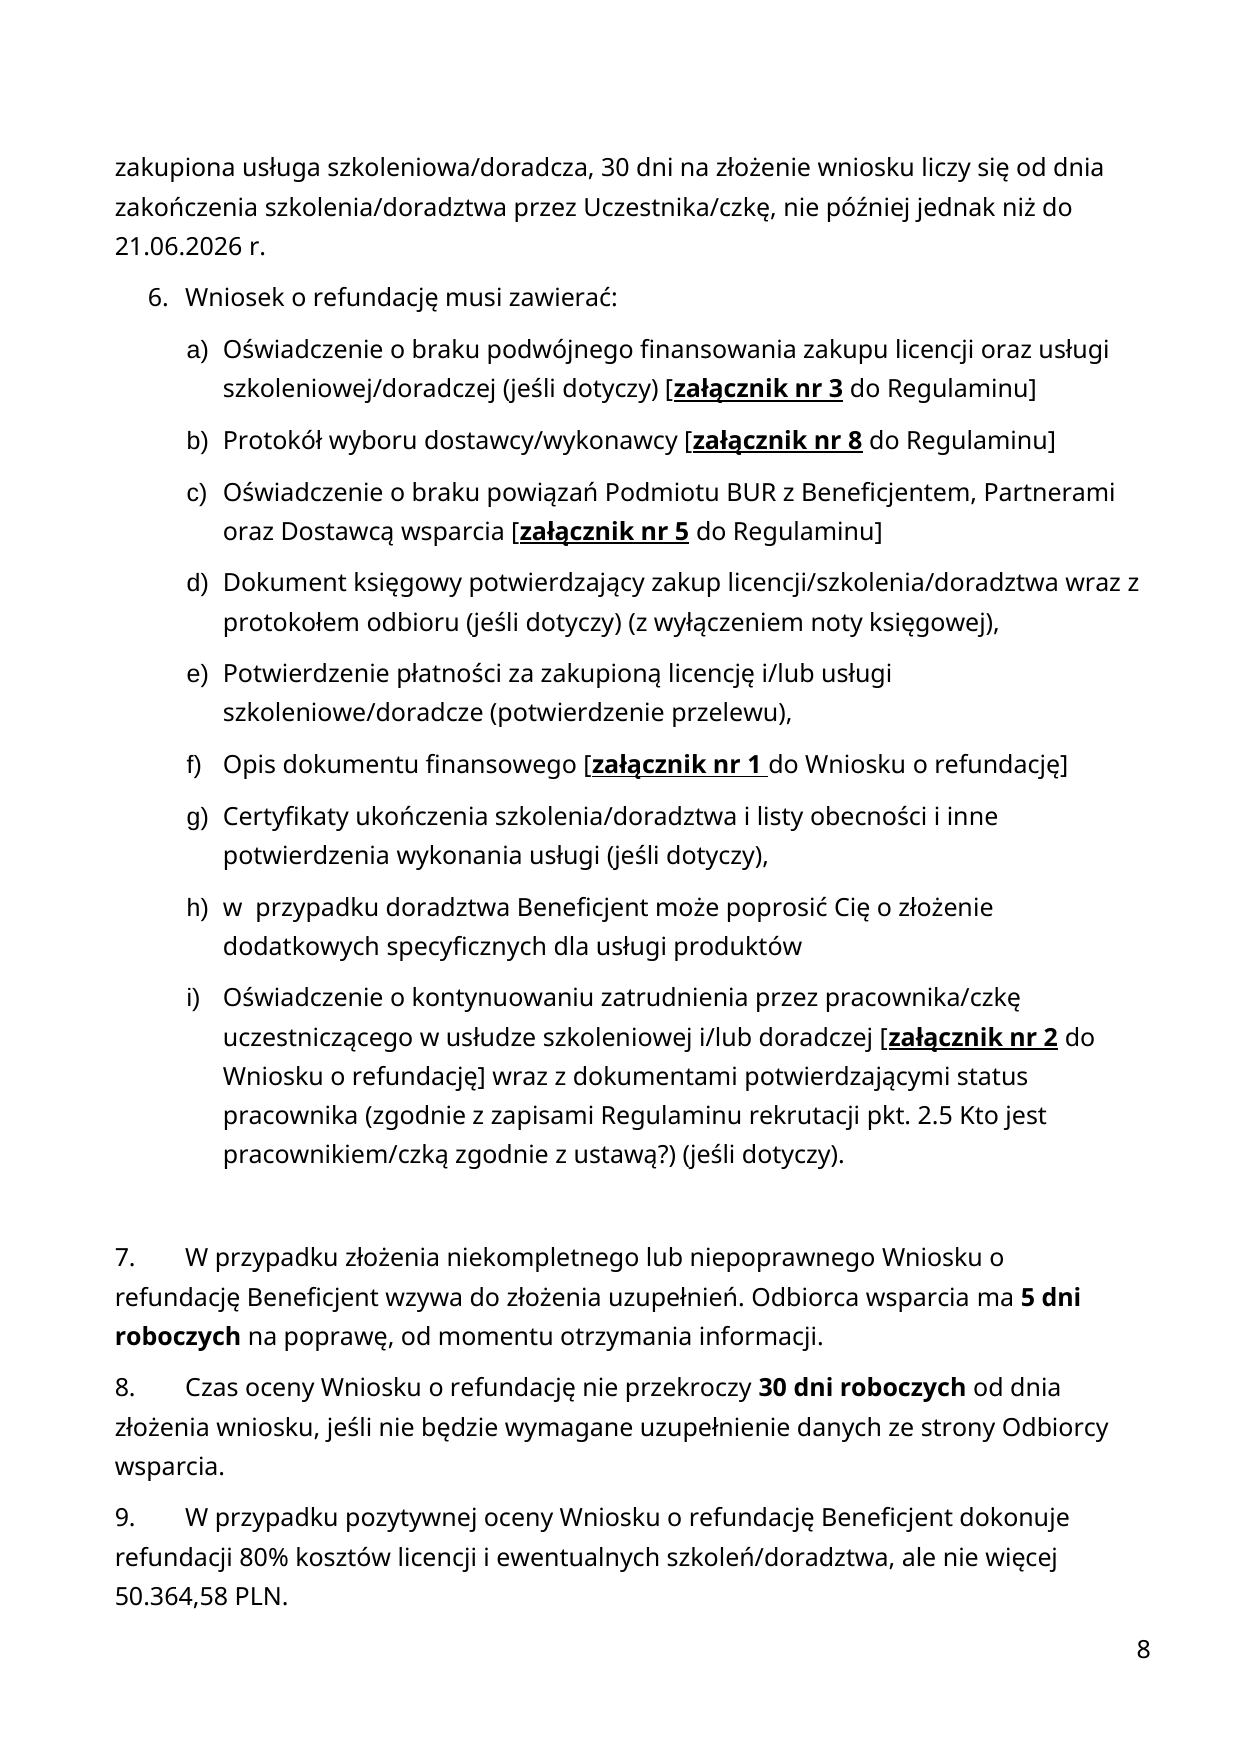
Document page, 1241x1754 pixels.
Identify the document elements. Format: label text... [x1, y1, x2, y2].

list Wniosek o refundację musi zawierać: [148, 280, 1151, 314]
list Dokument księgowy potwierdzający zakup licencji/szkolenia/doradztwa wraz z protokołem odbioru (jeśli dotyczy) (z wyłączeniem noty księgowej), [186, 565, 1151, 638]
list W przypadku pozytywnej oceny Wniosku o refundację Beneficjent dokonuje refundacji 80% kosztów licencji i ewentualnych szkoleń/doradztwa, ale nie więcej 50.364,58 PLN. [114, 1500, 1123, 1612]
list Oświadczenie o braku podwójnego finansowania zakupu licencji oraz usługi szkoleniowej/doradczej (jeśli dotyczy) [załącznik nr 3 do Regulaminu] [186, 332, 1151, 405]
list Potwierdzenie płatności za zakupioną licencję i/lub usługi szkoleniowe/doradcze (potwierdzenie przelewu), [186, 656, 1151, 729]
list Oświadczenie o kontynuowaniu zatrudnienia przez pracownika/czkę uczestniczącego w usłudze szkoleniowej i/lub doradczej [załącznik nr 2 do Wniosku o refundację] wraz z dokumentami potwierdzającymi status pracownika (zgodnie z zapisami Regulaminu rekrutacji pkt. 2.5 Kto jest pracownikiem/czką zgodnie z ustawą?) (jeśli dotyczy). [186, 980, 1151, 1171]
list Protokół wyboru dostawcy/wykonawcy [załącznik nr 8 do Regulaminu] [186, 423, 1151, 457]
list Certyfikaty ukończenia szkolenia/doradztwa i listy obecności i inne potwierdzenia wykonania usługi (jeśli dotyczy), [186, 798, 1151, 872]
list zakupiona usługa szkoleniowa/doradcza, 30 dni na złożenie wniosku liczy się od dnia zakończenia szkolenia/doradztwa przez Uczestnika/czkę, nie później jednak niż do 21.06.2026 r. [114, 150, 1123, 262]
list Czas oceny Wniosku o refundację nie przekroczy 30 dni roboczych od dnia złożenia wniosku, jeśli nie będzie wymagane uzupełnienie danych ze strony Odbiorcy wsparcia. [114, 1370, 1123, 1482]
list Opis dokumentu finansowego [załącznik nr 1 do Wniosku o refundację] [186, 747, 1151, 781]
list w przypadku doradztwa Beneficjent może poprosić Cię o złożenie dodatkowych specyficznych dla usługi produktów [186, 889, 1151, 962]
list W przypadku złożenia niekompletnego lub niepoprawnego Wniosku o refundację Beneficjent wzywa do złożenia uzupełnień. Odbiorca wsparcia ma 5 dni roboczych na poprawę, od momentu otrzymania informacji. [114, 1240, 1123, 1352]
list Oświadczenie o braku powiązań Podmiotu BUR z Beneficjentem, Partnerami oraz Dostawcą wsparcia [załącznik nr 5 do Regulaminu] [186, 474, 1151, 547]
